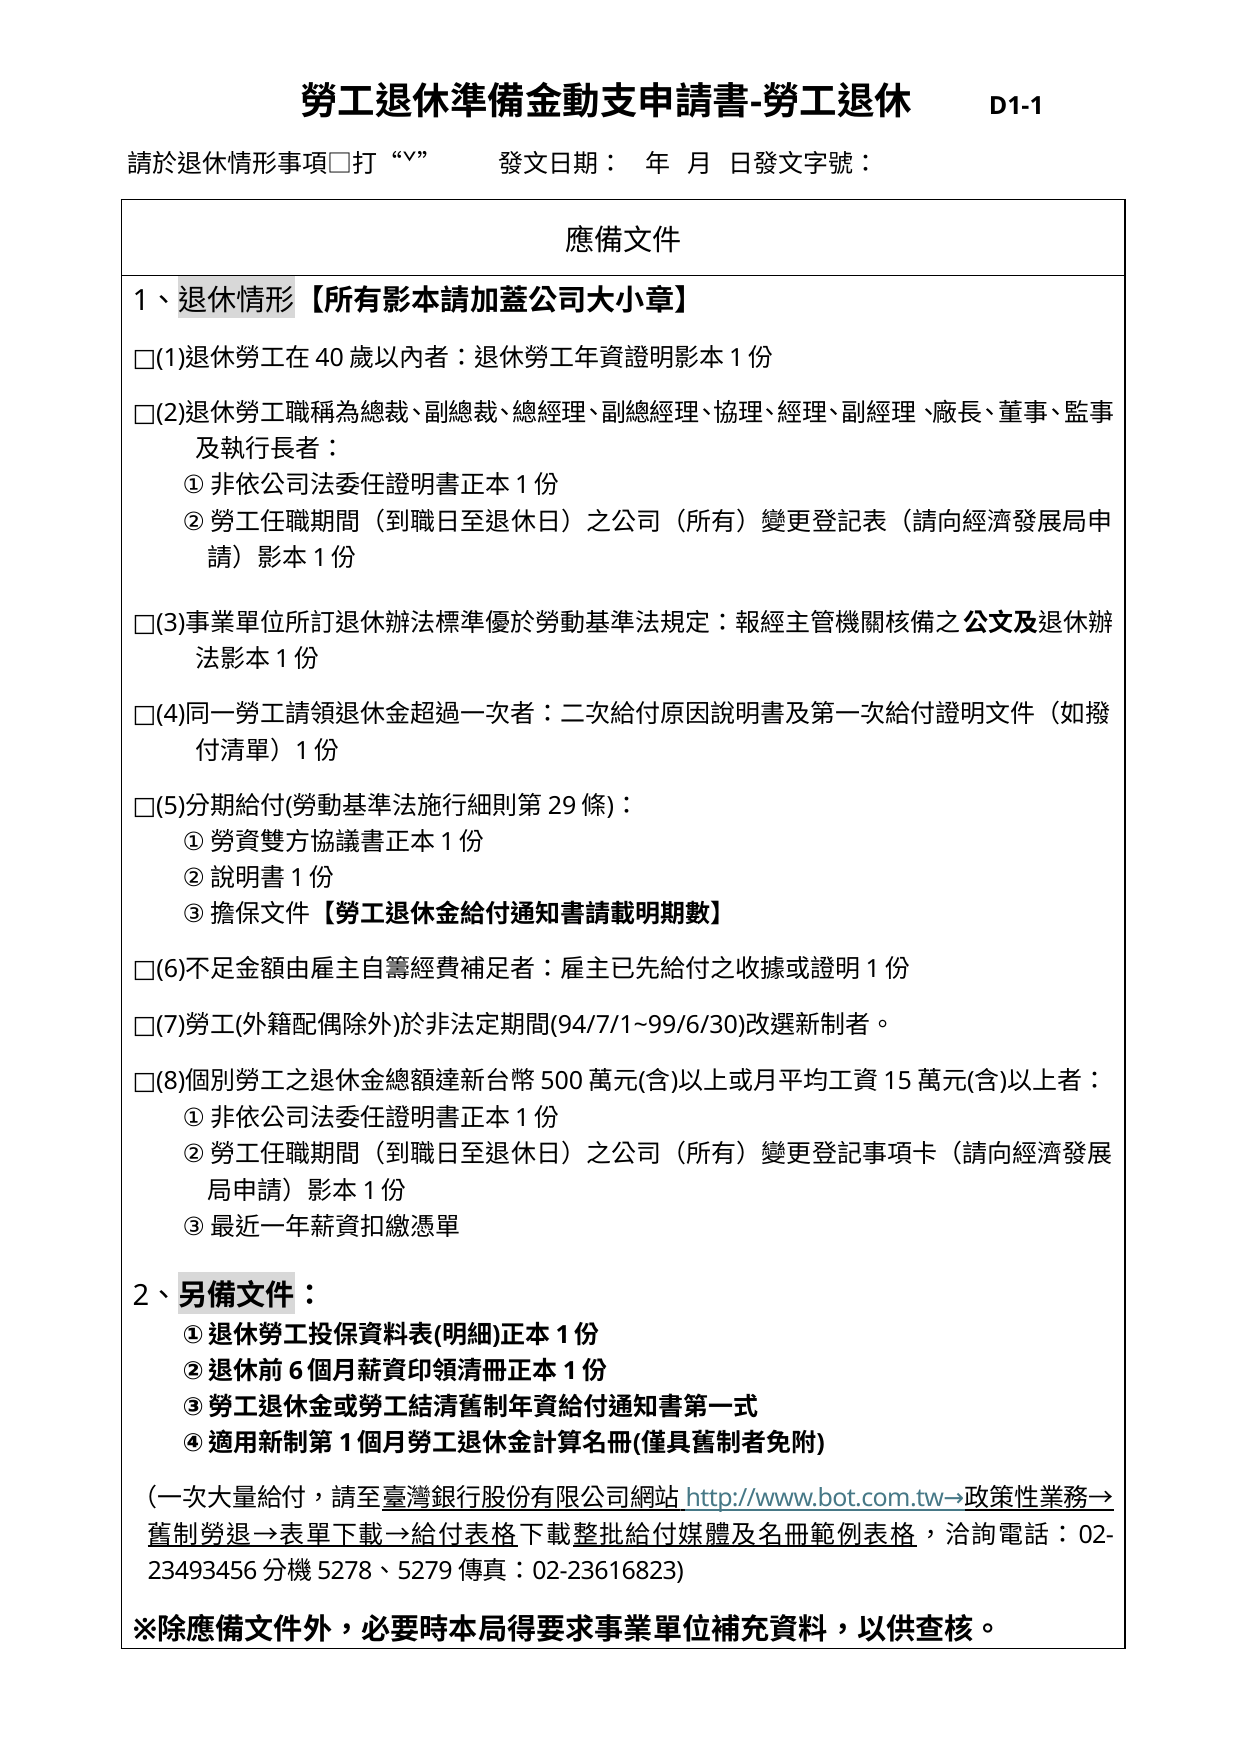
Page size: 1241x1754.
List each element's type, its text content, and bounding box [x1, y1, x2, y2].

text 請於退休情形事項□打“ˇ” 發文日期： 年 月 日發文字號： [94, 144, 1101, 180]
table_header 應備文件 [122, 200, 1124, 275]
table_cell 1、退休情形【所有影本請加蓋公司大小章】 □(1)退休勞工在40歲以內者：退休勞工年資證明影本1份 □(2)退休勞工職稱為總裁、副總裁、總經理、副總經理、協理、經理、副經理、廠長、董事、監事及執行長者： ①非依公司法委任證明書正本1份 ②勞工任職期間（到職日至退休日）之公司（所有）變更登記表（請向經濟發展局申請）影本1份 □(3)事業單位所訂退休辦法標準優於勞動基準法規定：報經主管機關核備之公文及退休辦法影本1份 □(4)同一勞工請領退休金超過一次者：二次給付原因說明書及第一次給付證明文件（如撥付清單）1份 □(5)分期給付(勞動基準法施行細則第29條)： ①勞資雙方協議書正本1份 ②說明書1份 ③擔保文件【勞工退休金給付通知書請載明期數】 □(6)不足金額由雇主自籌經費補足者：雇主已先給付之收據或證明1份 □(7)勞工(外籍配偶除外)於非法定期間(94/7/1~99/6/30)改選新制者。 □(8)個別勞工之退休金總額達新台幣500萬元(含)以上或月平均工資15萬元(含)以上者： ①非依公司法委任證明書正本1份 ②勞工任職期間（到職日至退休日）之公司（所有）變更登記事項卡（請向經濟發展局申請）影本1份 ③最近一年薪資扣繳憑單 2、另備文件： ①退休勞工投保資料表(明細)正本1份 ②退休前6個月薪資印領清冊正本1份 ③勞工退休金或勞工結清舊制年資給付通知書第一式 ④適用新制第1個月勞工退休金計算名冊(僅具舊制者免附) （一次大量給付，請至臺灣銀行股份有限公司網站http://www.bot.com.tw→政策性業務→舊制勞退→表單下載→給付表格下載整批給付媒體及名冊範例表格，洽詢電話：02-23493456分機5278、5279 傳真：02-23616823) ※除應備文件外，必要時本局得要求事業單位補充資料，以供查核。 [122, 276, 1124, 1648]
text 勞工退休準備金動支申請書-勞工退休 D1-1 [94, 71, 1152, 125]
